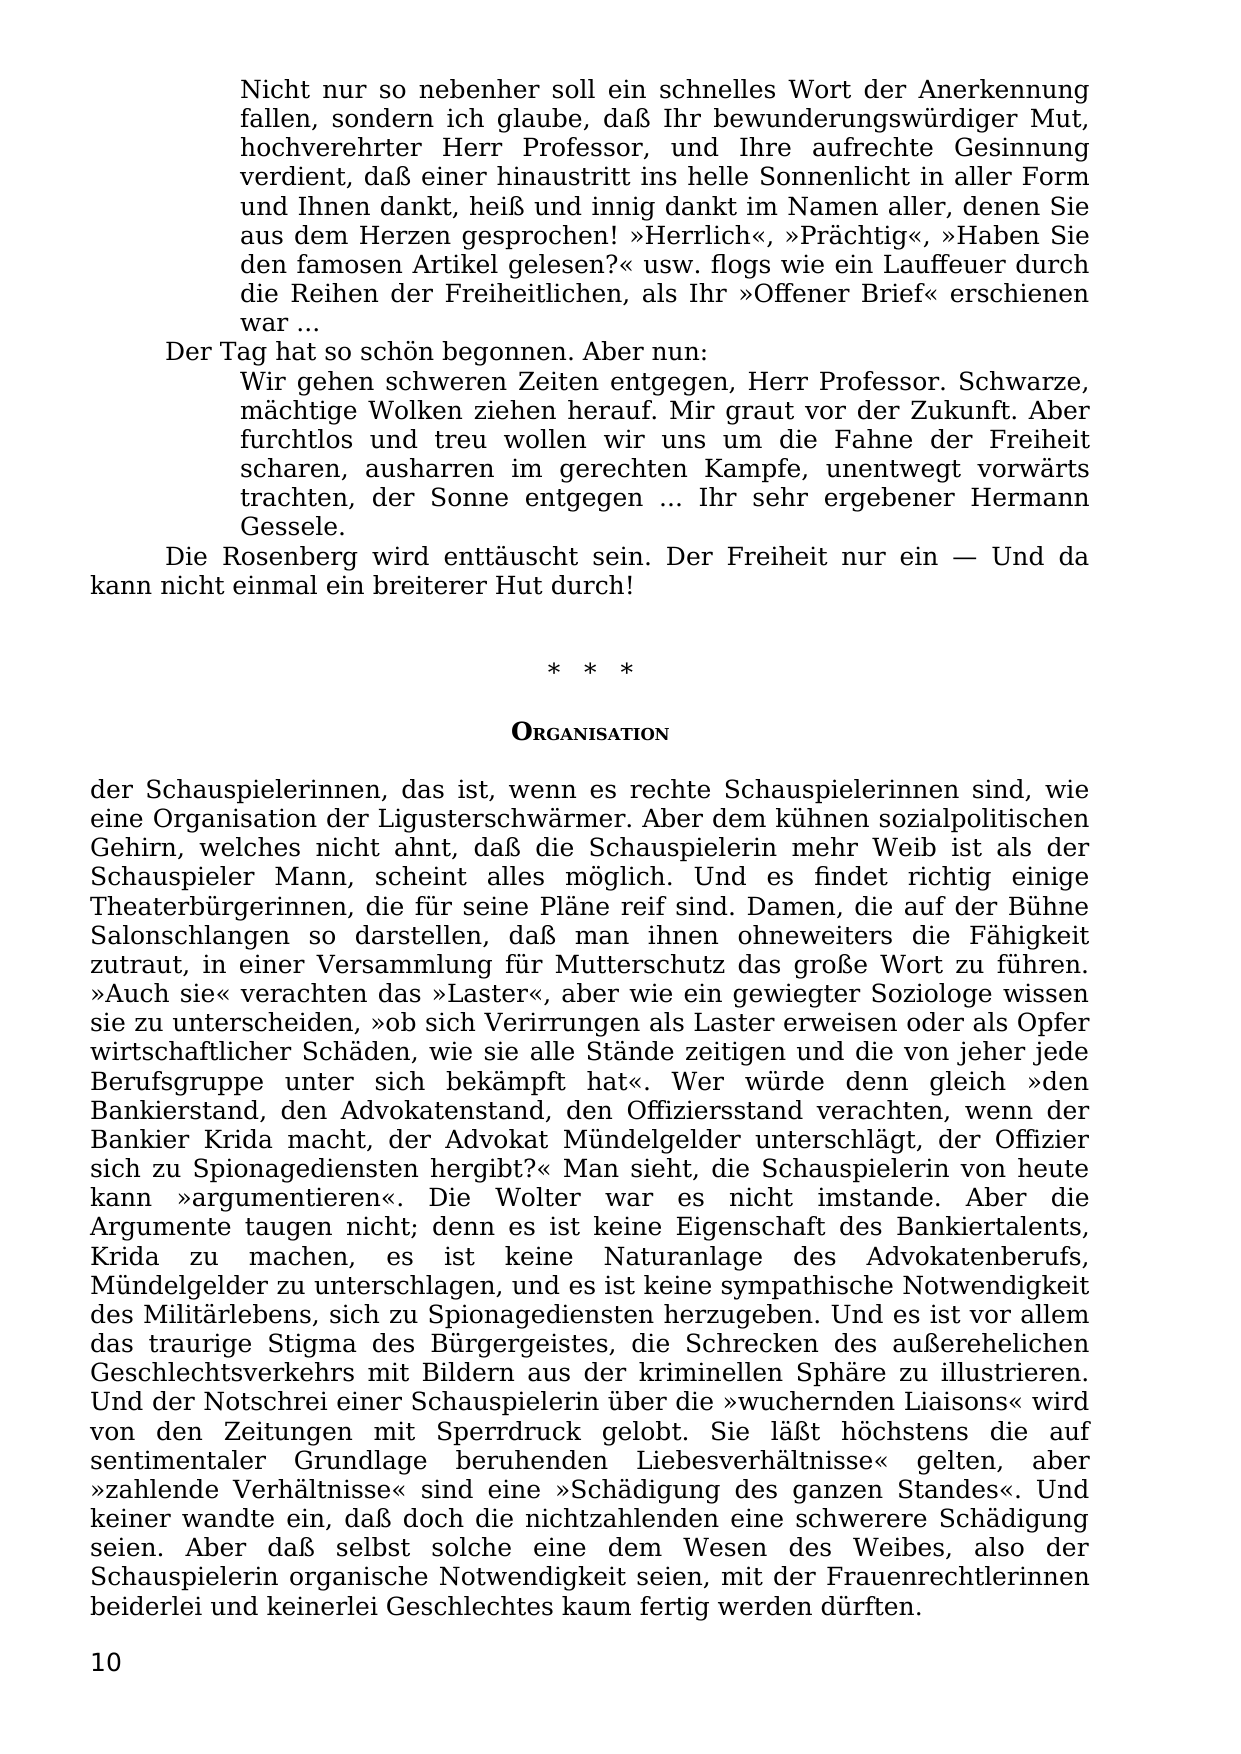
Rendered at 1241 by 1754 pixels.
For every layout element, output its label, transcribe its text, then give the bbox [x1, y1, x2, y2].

text Wir gehen schweren Zeiten entgegen, Herr Professor. Schwarze, mächtige Wolken ziehen herauf. Mir graut vor der Zukunft. Aber furchtlos und treu wollen wir uns um die Fahne der Freiheit scharen, ausharren im gerechten Kampfe, unentwegt vorwärts trachten, der Sonne entgegen ... Ihr sehr ergebener Hermann Gessele. [240, 367, 1091, 542]
text Organisation [90, 687, 1091, 746]
text * * * [90, 658, 1091, 687]
text der Schauspielerinnen, das ist, wenn es rechte Schauspielerinnen sind, wie eine Organisation der Ligusterschwärmer. Aber dem kühnen sozialpolitischen Gehirn, welches nicht ahnt, daß die Schauspielerin mehr Weib ist als der Schauspieler Mann, scheint alles möglich. Und es findet richtig einige Theaterbürgerinnen, die für seine Pläne reif sind. Damen, die auf der Bühne Salonschlangen so darstellen, daß man ihnen ohneweiters die Fähigkeit zutraut, in einer Versammlung für Mutterschutz das große Wort zu führen. »Auch sie« verachten das »Laster«, aber wie ein gewiegter Soziologe wissen sie zu unterscheiden, »ob sich Verirrungen als Laster erweisen oder als Opfer wirtschaftlicher Schäden, wie sie alle Stände zeitigen und die von jeher jede Berufsgruppe unter sich bekämpft hat«. Wer würde denn gleich »den Bankierstand, den Advokatenstand, den Offiziersstand verachten, wenn der Bankier Krida macht, der Advokat Mündelgelder unterschlägt, der Offizier sich zu Spionagediensten hergibt?« Man sieht, die Schauspielerin von heute kann »argumentieren«. Die Wolter war es nicht imstande. Aber die Argumente taugen nicht; denn es ist keine Eigenschaft des Bankiertalents, Krida zu machen, es ist keine Naturanlage des Advokatenberufs, Mündelgelder zu unterschlagen, und es ist keine sympathische Notwendigkeit des Militärlebens, sich zu Spionagediensten herzugeben. Und es ist vor allem das traurige Stigma des Bürgergeistes, die Schrecken des außerehelichen Geschlechtsverkehrs mit Bildern aus der kriminellen Sphäre zu illustrieren. Und der Notschrei einer Schauspielerin über die »wuchernden Liaisons« wird von den Zeitungen mit Sperrdruck gelobt. Sie läßt höchstens die auf sentimentaler Grundlage beruhenden Liebesverhältnisse« gelten, aber »zahlende Verhältnisse« sind eine »Schädigung des ganzen Standes«. Und keiner wandte ein, daß doch die nichtzahlenden eine schwerere Schädigung seien. Aber daß selbst solche eine dem Wesen des Weibes, also der Schauspielerin organische Notwendigkeit seien, mit der Frauenrechtlerinnen beiderlei und keinerlei Geschlechtes kaum fertig werden dürften. [90, 775, 1091, 1621]
text Der Tag hat so schön begonnen. Aber nun: [90, 337, 1091, 367]
text Die Rosenberg wird enttäuscht sein. Der Freiheit nur ein — Und da kann nicht einmal ein breiterer Hut durch! [90, 542, 1091, 600]
text Nicht nur so nebenher soll ein schnelles Wort der Anerkennung fallen, sondern ich glaube, daß Ihr bewunderungswürdiger Mut, hochverehrter Herr Professor, und Ihre aufrechte Gesinnung verdient, daß einer hinaustritt ins helle Sonnenlicht in aller Form und Ihnen dankt, heiß und innig dankt im Namen aller, denen Sie aus dem Herzen gesprochen! »Herrlich«, »Prächtig«, »Haben Sie den famosen Artikel gelesen?« usw. flogs wie ein Lauffeuer durch die Reihen der Freiheitlichen, als Ihr »Offener Brief« erschienen war ... [240, 75, 1091, 337]
